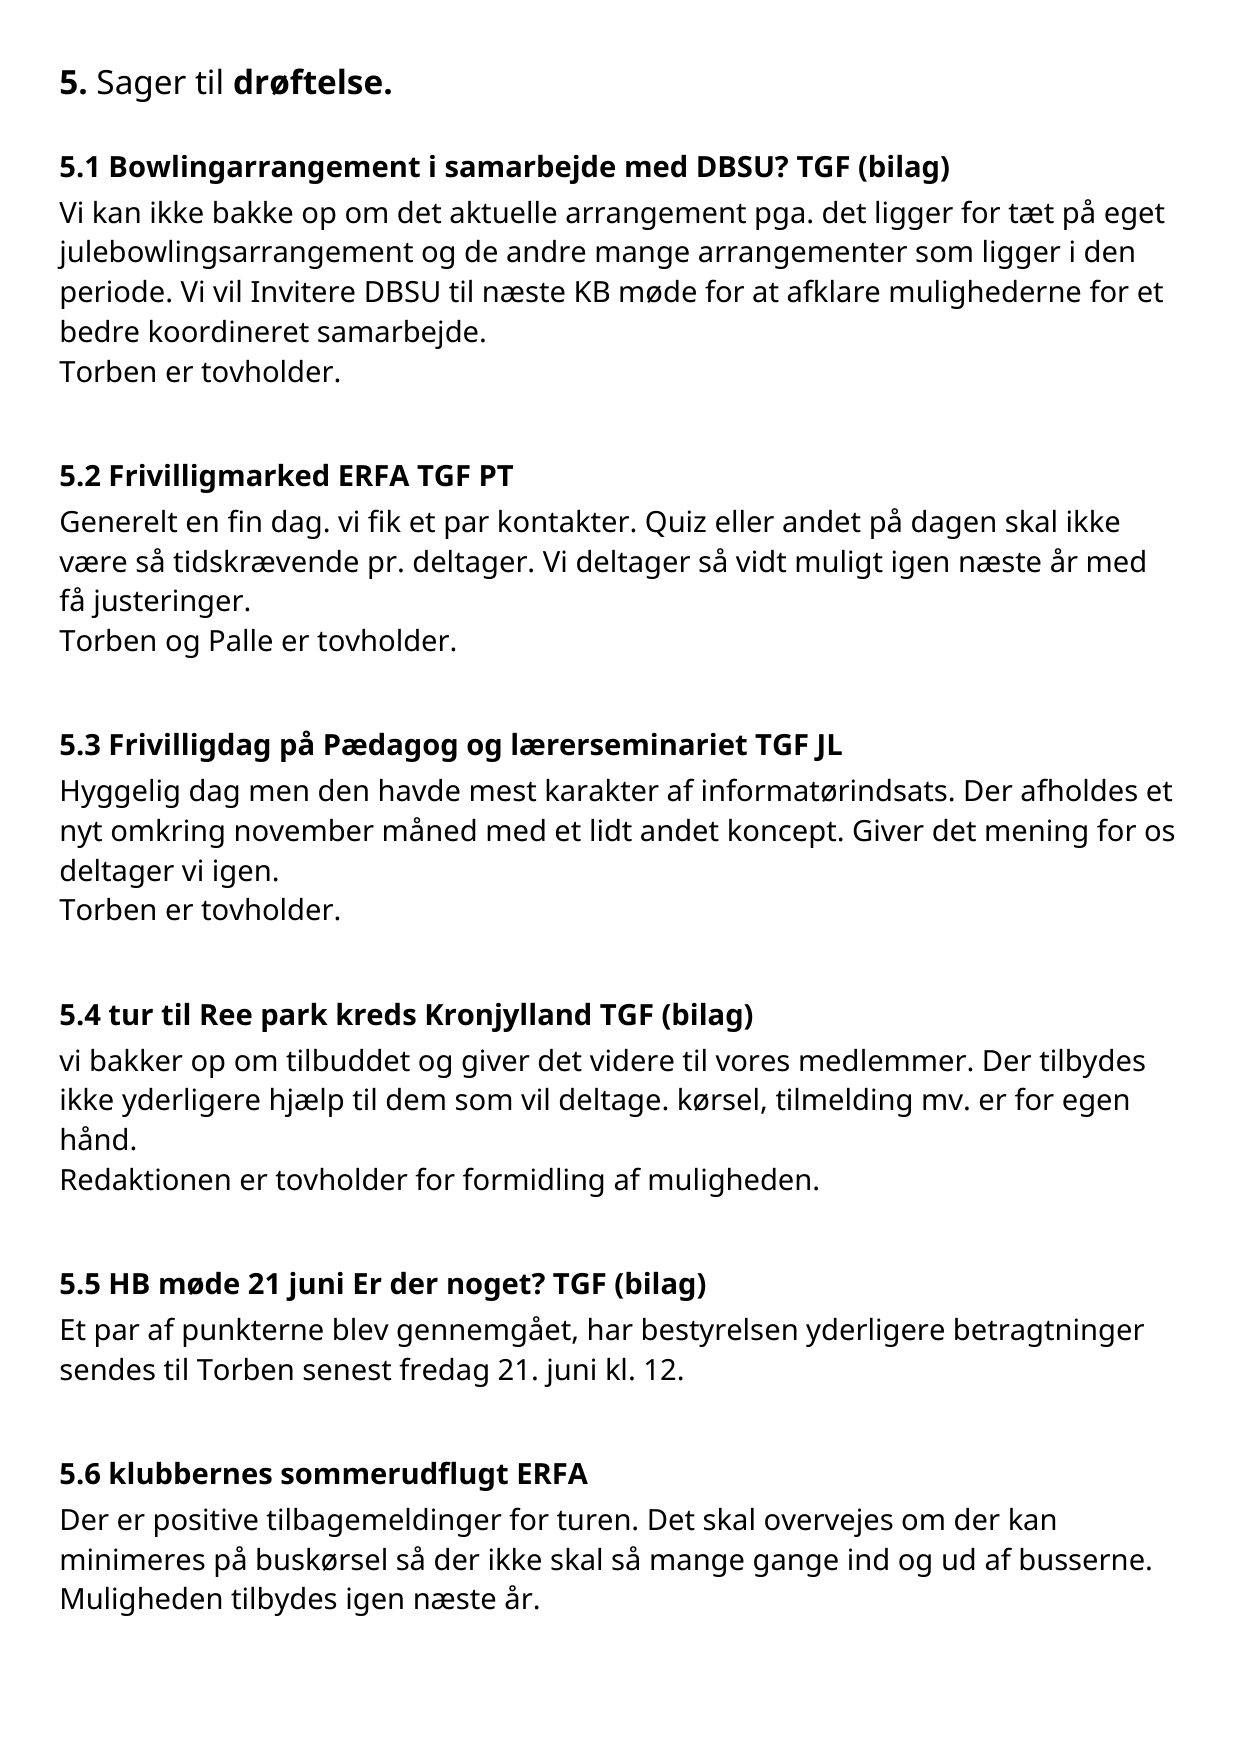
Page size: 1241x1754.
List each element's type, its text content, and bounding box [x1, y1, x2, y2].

text Redaktionen er tovholder for formidling af muligheden. [59, 1159, 1181, 1199]
text Torben er tovholder. [59, 889, 1181, 929]
text Torben er tovholder. [59, 351, 1181, 391]
text Hyggelig dag men den havde mest karakter af informatørindsats. Der afholdes et nyt omkring november måned med et lidt andet koncept. Giver det mening for os deltager vi igen. [59, 771, 1181, 889]
subtitle 5.1 Bowlingarrangement i samarbejde med DBSU? TGF (bilag) [59, 146, 1181, 186]
subtitle 5.4 tur til Ree park kreds Kronjylland TGF (bilag) [59, 994, 1181, 1034]
subtitle 5.3 Frivilligdag på Pædagog og lærerseminariet TGF JL [59, 724, 1181, 764]
text vi bakker op om tilbuddet og giver det videre til vores medlemmer. Der tilbydes ikke yderligere hjælp til dem som vil deltage. kørsel, tilmelding mv. er for egen hånd. [59, 1040, 1181, 1159]
text Generelt en fin dag. vi fik et par kontakter. Quiz eller andet på dagen skal ikke være så tidskrævende pr. deltager. Vi deltager så vidt muligt igen næste år med få justeringer. [59, 501, 1181, 620]
subtitle 5.6 klubbernes sommerudflugt ERFA [59, 1453, 1181, 1493]
subtitle 5. Sager til drøftelse. [59, 59, 1181, 104]
subtitle 5.2 Frivilligmarked ERFA TGF PT [59, 455, 1181, 495]
subtitle 5.5 HB møde 21 juni Er der noget? TGF (bilag) [59, 1263, 1181, 1303]
text Et par af punkterne blev gennemgået, har bestyrelsen yderligere betragtninger sendes til Torben senest fredag 21. juni kl. 12. [59, 1309, 1181, 1389]
text Torben og Palle er tovholder. [59, 620, 1181, 660]
text Vi kan ikke bakke op om det aktuelle arrangement pga. det ligger for tæt på eget julebowlingsarrangement og de andre mange arrangementer som ligger i den periode. Vi vil Invitere DBSU til næste KB møde for at afklare mulighederne for et bedre koordineret samarbejde. [59, 192, 1181, 351]
text Der er positive tilbagemeldinger for turen. Det skal overvejes om der kan minimeres på buskørsel så der ikke skal så mange gange ind og ud af busserne. Muligheden tilbydes igen næste år. [59, 1499, 1181, 1618]
